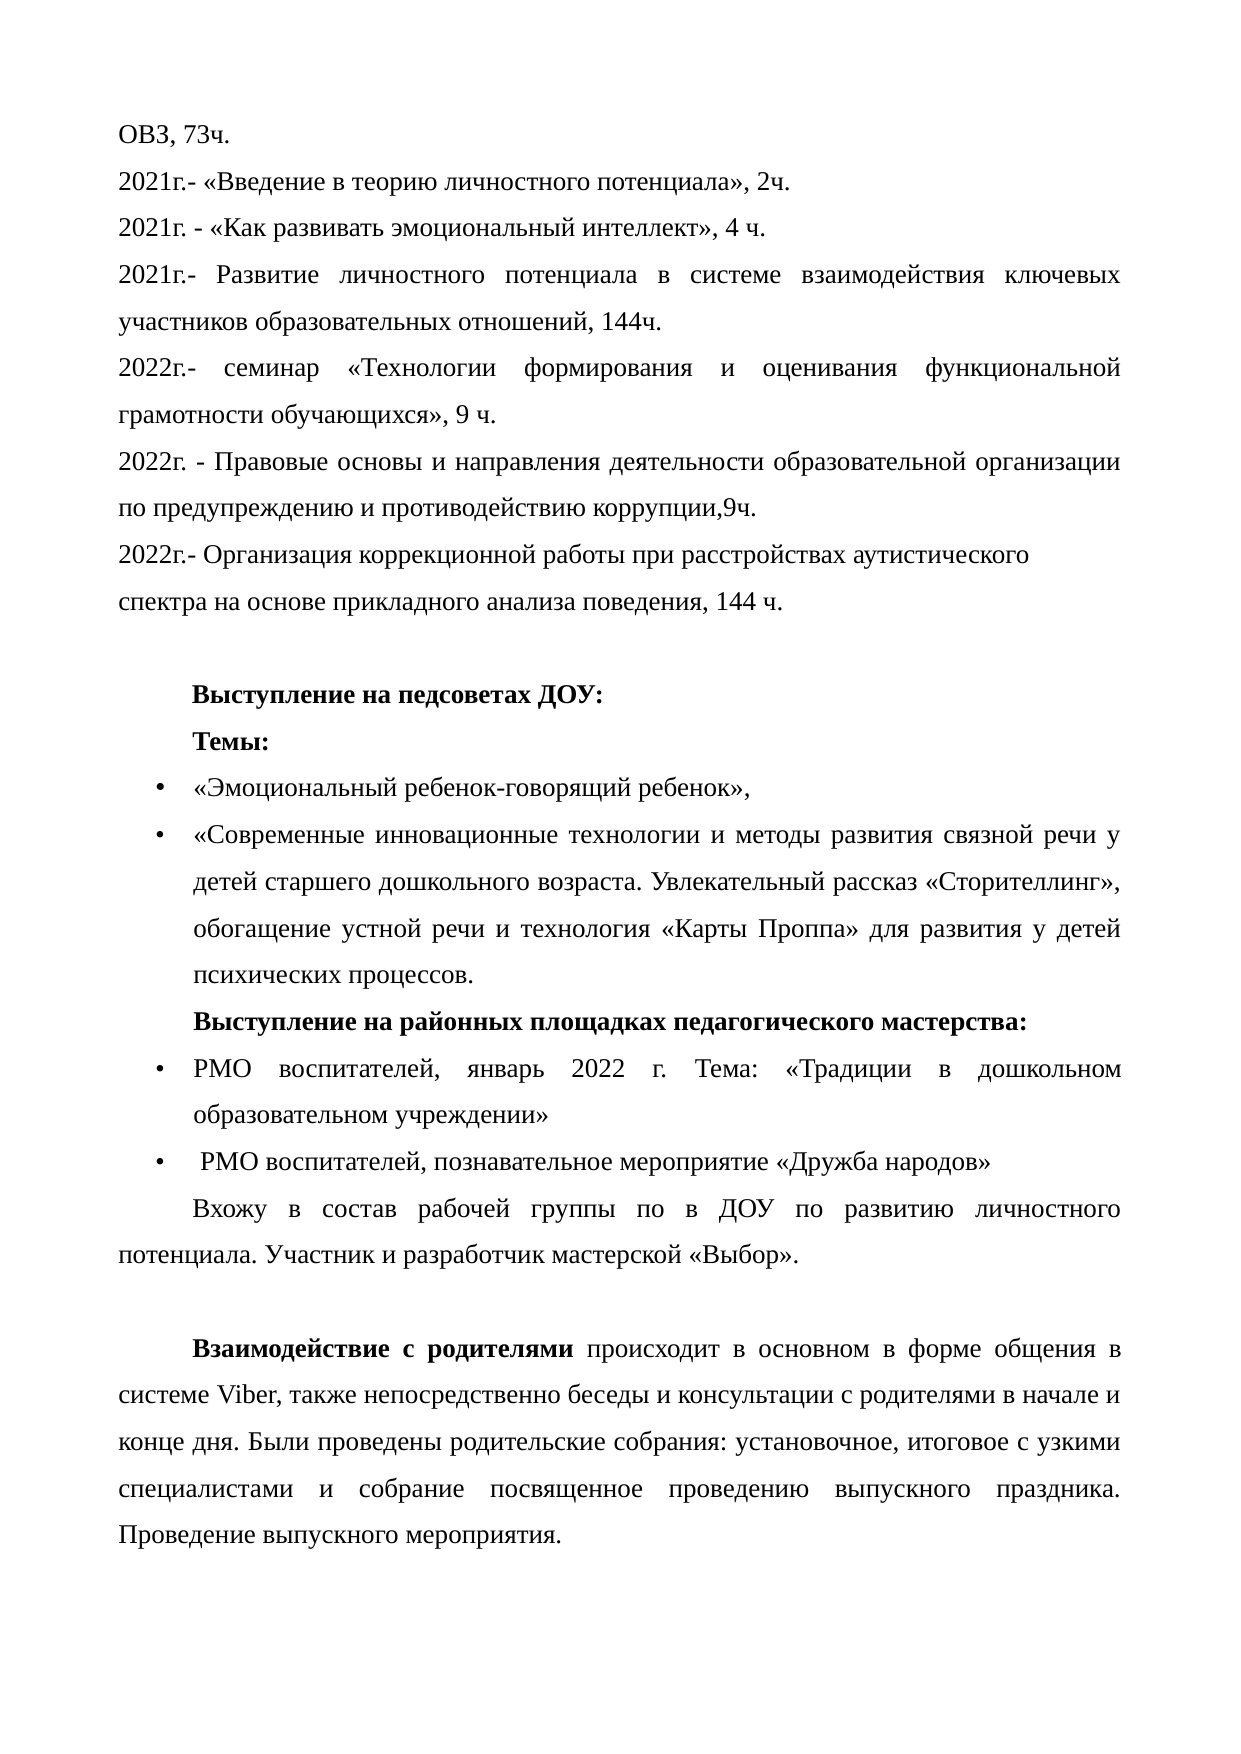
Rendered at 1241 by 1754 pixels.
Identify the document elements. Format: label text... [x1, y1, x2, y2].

list Выступление на районных площадках педагогического мастерства: [156, 1005, 1122, 1036]
list Темы: [118, 725, 1122, 756]
text 2022г.- семинар «Технологии формирования и оценивания функциональной грамотности обучающихся», 9 ч. [118, 351, 1122, 429]
list Вхожу в состав рабочей группы по в ДОУ по развитию личностного потенциала. Участник и разработчик мастерской «Выбор». [118, 1192, 1122, 1269]
text 2022г. - Правовые основы и направления деятельности образовательной организации по предупреждению и противодействию коррупции,9ч. [118, 445, 1122, 523]
text ОВЗ, 73ч. [118, 118, 1122, 149]
text 2021г. - «Как развивать эмоциональный интеллект», 4 ч. [118, 211, 1122, 243]
list «Современные инновационные технологии и методы развития связной речи у детей старшего дошкольного возраста. Увлекательный рассказ «Сторителлинг», обогащение устной речи и технология «Карты Проппа» для развития у детей психических процессов. [156, 818, 1122, 989]
list Взаимодействие с родителями происходит в основном в форме общения в системе Viber, также непосредственно беседы и консультации с родителями в начале и конце дня. Были проведены родительские собрания: установочное, итоговое с узкими специалистами и собрание посвященное проведению выпускного праздника. Проведение выпускного мероприятия. [118, 1332, 1122, 1549]
list РМО воспитателей, январь 2022 г. Тема: «Традиции в дошкольном образовательном учреждении» [156, 1052, 1122, 1129]
list «Эмоциональный ребенок-говорящий ребенок», [156, 771, 1122, 803]
text 2021г.- Развитие личностного потенциала в системе взаимодействия ключевых участников образовательных отношений, 144ч. [118, 258, 1122, 336]
text 2022г.- Организация коррекционной работы при расстройствах аутистического спектра на основе прикладного анализа поведения, 144 ч. [118, 538, 1122, 616]
text Выступление на педсоветах ДОУ: [118, 678, 1122, 709]
text 2021г.- «Введение в теорию личностного потенциала», 2ч. [118, 165, 1122, 196]
list РМО воспитателей, познавательное мероприятие «Дружба народов» [156, 1145, 1122, 1176]
